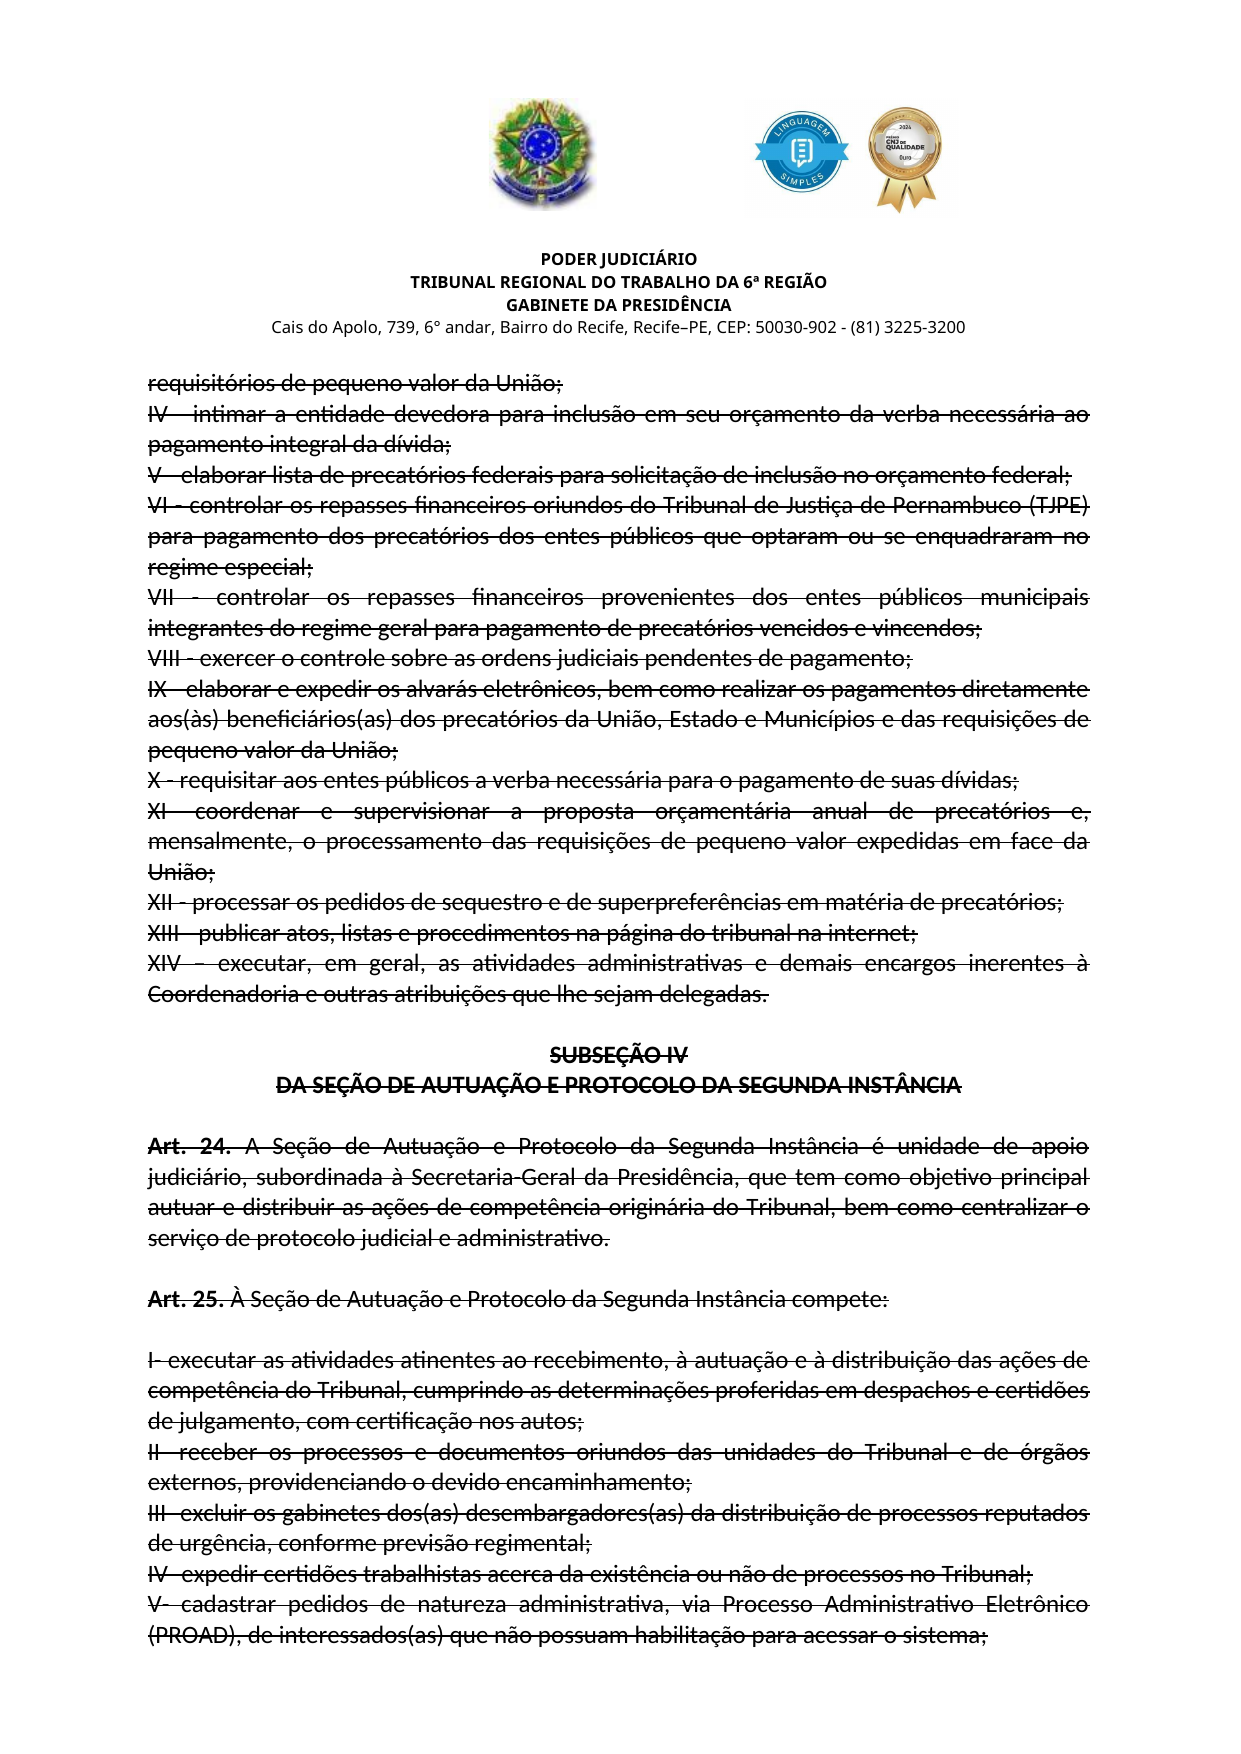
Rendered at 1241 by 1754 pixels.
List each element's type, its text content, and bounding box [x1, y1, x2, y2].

text VI - controlar os repasses financeiros oriundos do Tribunal de Justiça de Pernambuco (TJPE) para pagamento dos precatórios dos entes públicos que optaram ou se enquadraram no regime especial; [147, 507, 1090, 536]
text III- excluir os gabinetes dos(as) desembargadores(as) da distribuição de processos reputados de urgência, conforme previsão regimental; [147, 1497, 1090, 1513]
text V- cadastrar pedidos de natureza administrativa, via Processo Administrativo Eletrônico (PROAD), de interessados(as) que não possuam habilitação para acessar o sistema; [147, 1588, 1090, 1605]
text IX - elaborar e expedir os alvarás eletrônicos, bem como realizar os pagamentos diretamente aos(às) beneficiários(as) dos precatórios da União, Estado e Municípios e das requisições de pequeno valor da União; [147, 690, 1090, 720]
text I- executar as atividades atinentes ao recebimento, à autuação e à distribuição das ações de competência do Tribunal, cumprindo as determinações proferidas em despachos e certidões de julgamento, com certificação nos autos; [147, 1392, 1090, 1436]
text XIII - publicar atos, listas e procedimentos na página do tribunal na internet; [147, 917, 1090, 947]
text II- receber os processos e documentos oriundos das unidades do Tribunal e de órgãos externos, providenciando o devido encaminhamento; [147, 1436, 1090, 1452]
text Art. 24. A Seção de Autuação e Protocolo da Segunda Instância é unidade de apoio judiciário, subordinada à Secretaria-Geral da Presidência, que tem como objetivo principal autuar e distribuir as ações de competência originária do Tribunal, bem como centralizar o serviço de protocolo judicial e administrativo. [147, 1179, 1090, 1208]
text III - cadastrar no PJE de 2º grau os ofícios precatórios da União, Estado e Municípios e requisitórios de pequeno valor da União; [147, 367, 1090, 398]
text V- cadastrar pedidos de natureza administrativa, via Processo Administrativo Eletrônico (PROAD), de interessados(as) que não possuam habilitação para acessar o sistema; [147, 1606, 1090, 1649]
text Art. 25. À Seção de Autuação e Protocolo da Segunda Instância compete: [147, 1283, 1090, 1314]
text I- executar as atividades atinentes ao recebimento, à autuação e à distribuição das ações de competência do Tribunal, cumprindo as determinações proferidas em despachos e certidões de julgamento, com certificação nos autos; [147, 1344, 1090, 1361]
text XI- coordenar e supervisionar a proposta orçamentária anual de precatórios e, mensalmente, o processamento das requisições de pequeno valor expedidas em face da União; [147, 813, 1090, 842]
text VIII - exercer o controle sobre as ordens judiciais pendentes de pagamento; [147, 642, 1090, 673]
text IV - intimar a entidade devedora para inclusão em seu orçamento da verba necessária ao pagamento integral da dívida; [147, 398, 1090, 414]
text Art. 24. A Seção de Autuação e Protocolo da Segunda Instância é unidade de apoio judiciário, subordinada à Secretaria-Geral da Presidência, que tem como objetivo principal autuar e distribuir as ações de competência originária do Tribunal, bem como centralizar o serviço de protocolo judicial e administrativo. [147, 1209, 1090, 1253]
text SUBSEÇÃO IV [147, 1039, 1090, 1069]
text I- executar as atividades atinentes ao recebimento, à autuação e à distribuição das ações de competência do Tribunal, cumprindo as determinações proferidas em despachos e certidões de julgamento, com certificação nos autos; [147, 1362, 1090, 1391]
text VI - controlar os repasses financeiros oriundos do Tribunal de Justiça de Pernambuco (TJPE) para pagamento dos precatórios dos entes públicos que optaram ou se enquadraram no regime especial; [147, 489, 1090, 506]
text II- receber os processos e documentos oriundos das unidades do Tribunal e de órgãos externos, providenciando o devido encaminhamento; [147, 1453, 1090, 1497]
text Art. 24. A Seção de Autuação e Protocolo da Segunda Instância é unidade de apoio judiciário, subordinada à Secretaria-Geral da Presidência, que tem como objetivo principal autuar e distribuir as ações de competência originária do Tribunal, bem como centralizar o serviço de protocolo judicial e administrativo. [147, 1131, 1090, 1178]
text IX - elaborar e expedir os alvarás eletrônicos, bem como realizar os pagamentos diretamente aos(às) beneficiários(as) dos precatórios da União, Estado e Municípios e das requisições de pequeno valor da União; [147, 721, 1090, 764]
text IV- expedir certidões trabalhistas acerca da existência ou não de processos no Tribunal; [147, 1558, 1090, 1588]
text VI - controlar os repasses financeiros oriundos do Tribunal de Justiça de Pernambuco (TJPE) para pagamento dos precatórios dos entes públicos que optaram ou se enquadraram no regime especial; [147, 537, 1090, 581]
text VII - controlar os repasses financeiros provenientes dos entes públicos municipais integrantes do regime geral para pagamento de precatórios vencidos e vincendos; [147, 581, 1090, 598]
text III- excluir os gabinetes dos(as) desembargadores(as) da distribuição de processos reputados de urgência, conforme previsão regimental; [147, 1514, 1090, 1558]
text IV - intimar a entidade devedora para inclusão em seu orçamento da verba necessária ao pagamento integral da dívida; [147, 415, 1090, 459]
text XI- coordenar e supervisionar a proposta orçamentária anual de precatórios e, mensalmente, o processamento das requisições de pequeno valor expedidas em face da União; [147, 795, 1090, 811]
text VII - controlar os repasses financeiros provenientes dos entes públicos municipais integrantes do regime geral para pagamento de precatórios vencidos e vincendos; [147, 599, 1090, 642]
text DA SEÇÃO DE AUTUAÇÃO E PROTOCOLO DA SEGUNDA INSTÂNCIA [147, 1069, 1090, 1100]
text XIV – executar, em geral, as atividades administrativas e demais encargos inerentes à Coordenadoria e outras atribuições que lhe sejam delegadas. [147, 965, 1090, 1008]
text V - elaborar lista de precatórios federais para solicitação de inclusão no orçamento federal; [147, 459, 1090, 489]
text XIV – executar, em geral, as atividades administrativas e demais encargos inerentes à Coordenadoria e outras atribuições que lhe sejam delegadas. [147, 947, 1090, 964]
text XII - processar os pedidos de sequestro e de superpreferências em matéria de precatórios; [147, 886, 1090, 917]
text XI- coordenar e supervisionar a proposta orçamentária anual de precatórios e, mensalmente, o processamento das requisições de pequeno valor expedidas em face da União; [147, 843, 1090, 886]
text IX - elaborar e expedir os alvarás eletrônicos, bem como realizar os pagamentos diretamente aos(às) beneficiários(as) dos precatórios da União, Estado e Municípios e das requisições de pequeno valor da União; [147, 673, 1090, 689]
text X - requisitar aos entes públicos a verba necessária para o pagamento de suas dívidas; [147, 764, 1090, 795]
